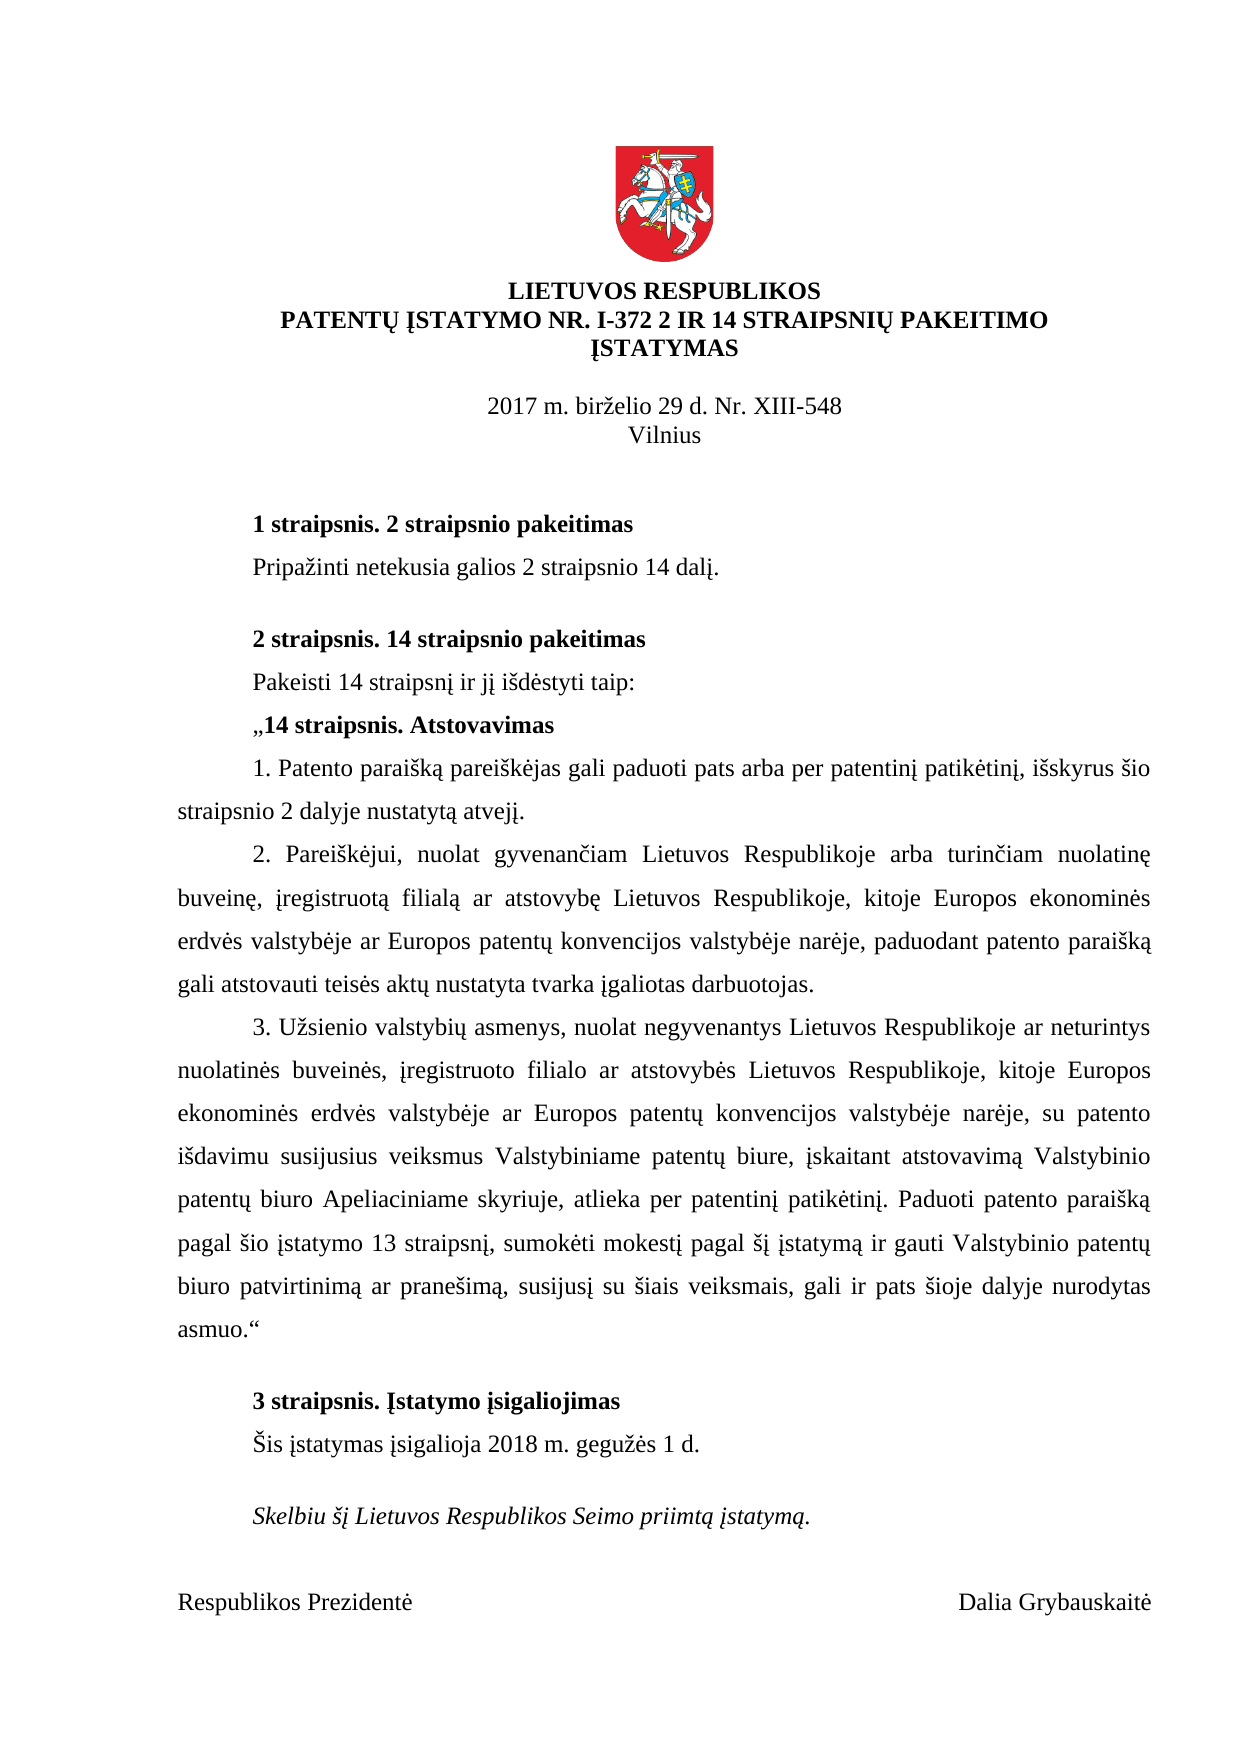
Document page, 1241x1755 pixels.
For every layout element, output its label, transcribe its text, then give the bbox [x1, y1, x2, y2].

text Vilnius [177, 420, 1152, 448]
text „14 straipsnis. Atstovavimas [177, 710, 1152, 739]
text 3 straipsnis. Įstatymo įsigaliojimas [177, 1386, 1152, 1414]
text 1 straipsnis. 2 straipsnio pakeitimas [177, 509, 1152, 538]
text Pakeisti 14 straipsnį ir jį išdėstyti taip: [177, 667, 1152, 696]
text LIETUVOS RESPUBLIKOS [177, 276, 1152, 305]
text 1. Patento paraišką pareiškėjas gali paduoti pats arba per patentinį patikėtinį, išskyrus šio straipsnio 2 dalyje nustatytą atvejį. [177, 753, 1152, 825]
text 2. Pareiškėjui, nuolat gyvenančiam Lietuvos Respublikoje arba turinčiam nuolatinę buveinę, įregistruotą filialą ar atstovybę Lietuvos Respublikoje, kitoje Europos ekonominės erdvės valstybėje ar Europos patentų konvencijos valstybėje narėje, paduodant patento paraišką gali atstovauti teisės aktų nustatyta tvarka įgaliotas darbuotojas. [177, 839, 1152, 998]
text Šis įstatymas įsigalioja 2018 m. gegužės 1 d. [177, 1429, 1152, 1458]
text Pripažinti netekusia galios 2 straipsnio 14 dalį. [177, 552, 1152, 581]
text 3. Užsienio valstybių asmenys, nuolat negyvenantys Lietuvos Respublikoje ar neturintys nuolatinės buveinės, įregistruoto filialo ar atstovybės Lietuvos Respublikoje, kitoje Europos ekonominės erdvės valstybėje ar Europos patentų konvencijos valstybėje narėje, su patento išdavimu susijusius veiksmus Valstybiniame patentų biure, įskaitant atstovavimą Valstybinio patentų biuro Apeliaciniame skyriuje, atlieka per patentinį patikėtinį. Paduoti patento paraišką pagal šio įstatymo 13 straipsnį, sumokėti mokestį pagal šį įstatymą ir gauti Valstybinio patentų biuro patvirtinimą ar pranešimą, susijusį su šiais veiksmais, gali ir pats šioje dalyje nurodytas asmuo.“ [177, 1012, 1152, 1343]
text Respublikos Prezidentė Dalia Grybauskaitė [177, 1587, 1152, 1616]
text 2 straipsnis. 14 straipsnio pakeitimas [177, 624, 1152, 653]
text PATENTŲ ĮSTATYMO NR. I-372 2 IR 14 STRAIPSNIŲ PAKEITIMO [177, 305, 1152, 333]
text 2017 m. birželio 29 d. Nr. XIII-548 [177, 391, 1152, 420]
text Skelbiu šį Lietuvos Respublikos Seimo priimtą įstatymą. [177, 1501, 1152, 1529]
text ĮSTATYMAS [177, 333, 1152, 362]
